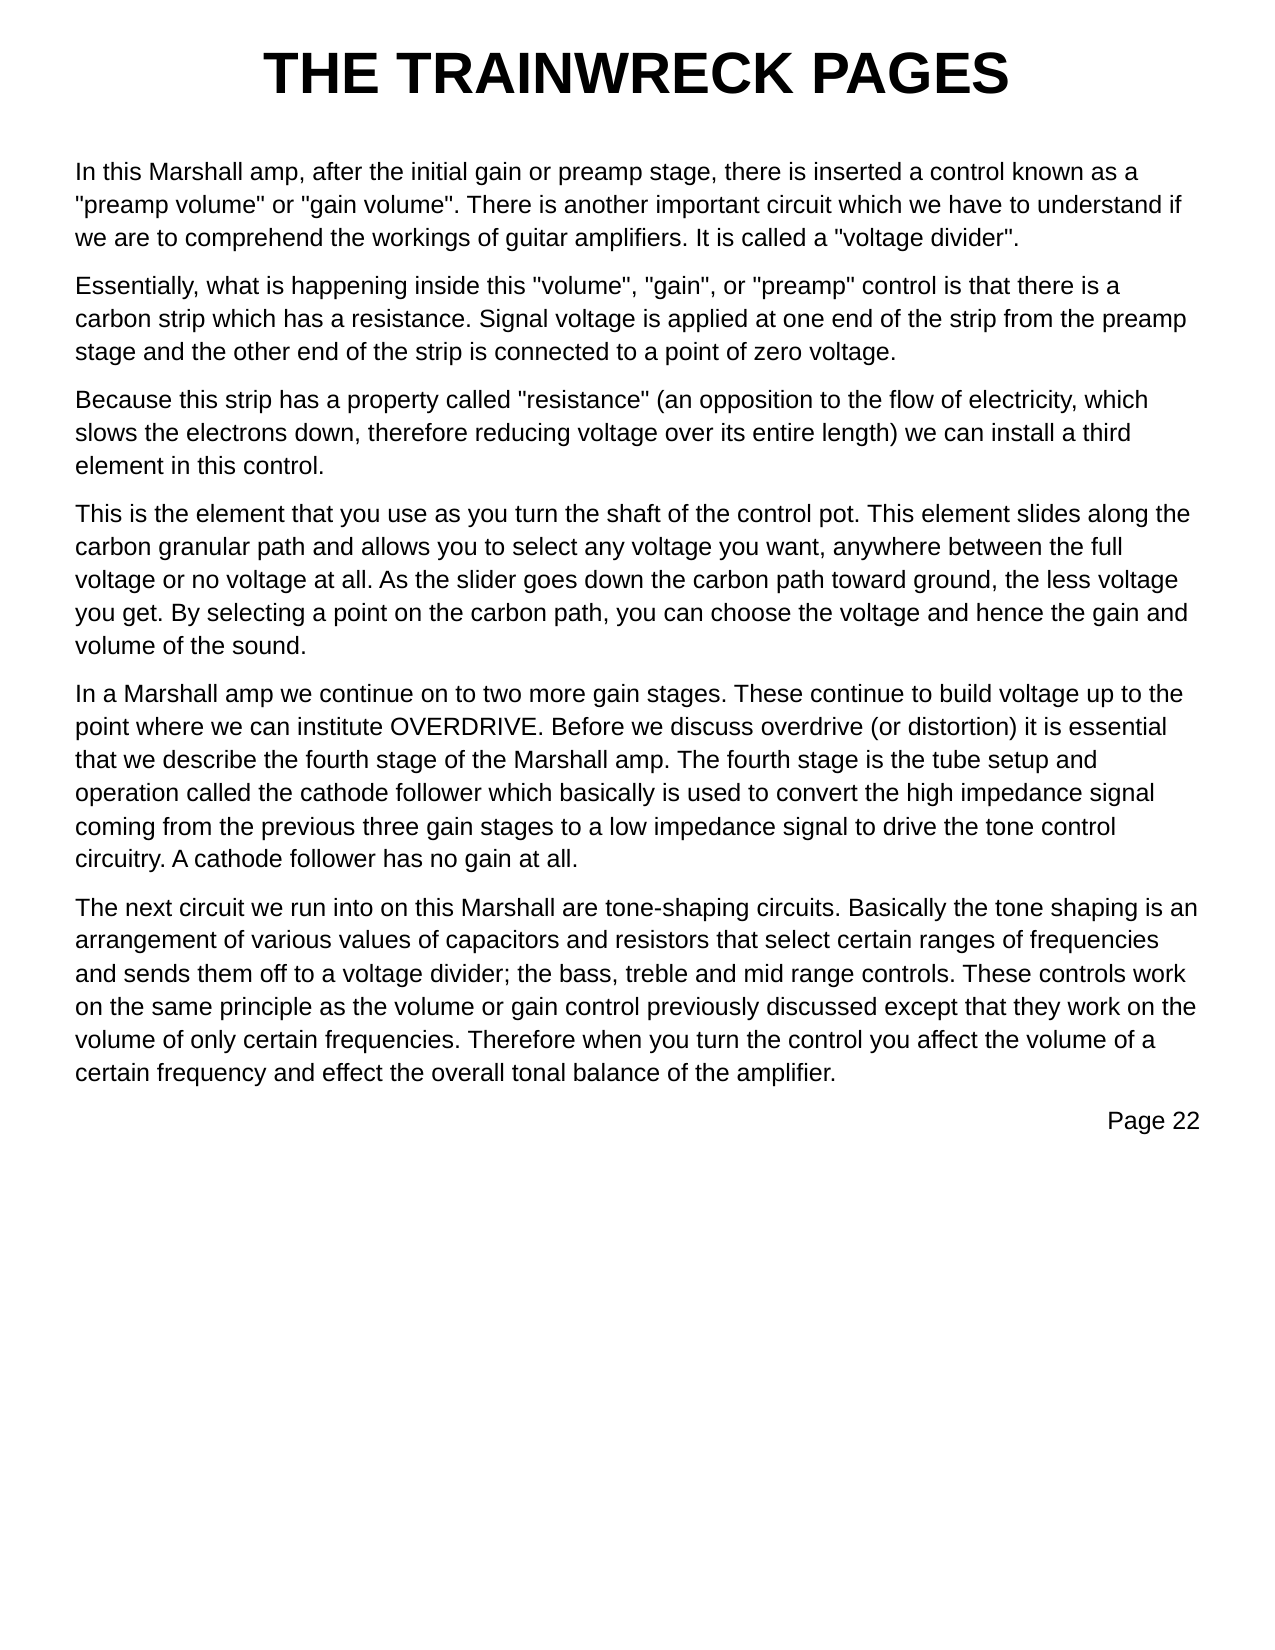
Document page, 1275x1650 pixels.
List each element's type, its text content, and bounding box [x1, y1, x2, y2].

text In this Marshall amp, after the initial gain or preamp stage, there is inserted a control known as a "preamp volume" or "gain volume". There is another important circuit which we have to understand if we are to comprehend the workings of guitar amplifiers. It is called a "voltage divider". [75, 157, 1200, 252]
text This is the element that you use as you turn the shaft of the control pot. This element slides along the carbon granular path and allows you to select any voltage you want, anywhere between the full voltage or no voltage at all. As the slider goes down the carbon path toward ground, the less voltage you get. By selecting a point on the carbon path, you can choose the voltage and hence the gain and volume of the sound. [75, 499, 1200, 660]
text Page 22 [75, 1106, 1200, 1134]
text Because this strip has a property called "resistance" (an opposition to the flow of electricity, which slows the electrons down, therefore reducing voltage over its entire length) we can install a third element in this control. [75, 385, 1200, 480]
text In a Marshall amp we continue on to two more gain stages. These continue to build voltage up to the point where we can institute OVERDRIVE. Before we discuss overdrive (or distortion) it is essential that we describe the fourth stage of the Marshall amp. The fourth stage is the tube setup and operation called the cathode follower which basically is used to convert the high impedance signal coming from the previous three gain stages to a low impedance signal to drive the tone control circuitry. A cathode follower has no gain at all. [75, 679, 1200, 873]
text The next circuit we run into on this Marshall are tone-shaping circuits. Basically the tone shaping is an arrangement of various values of capacitors and resistors that select certain ranges of frequencies and sends them off to a voltage divider; the bass, treble and mid range controls. These controls work on the same principle as the volume or gain control previously discussed except that they work on the volume of only certain frequencies. Therefore when you turn the control you affect the volume of a certain frequency and effect the overall tonal balance of the amplifier. [75, 892, 1200, 1086]
text Essentially, what is happening inside this "volume", "gain", or "preamp" control is that there is a carbon strip which has a resistance. Signal voltage is applied at one end of the strip from the preamp stage and the other end of the strip is connected to a point of zero voltage. [75, 271, 1200, 366]
